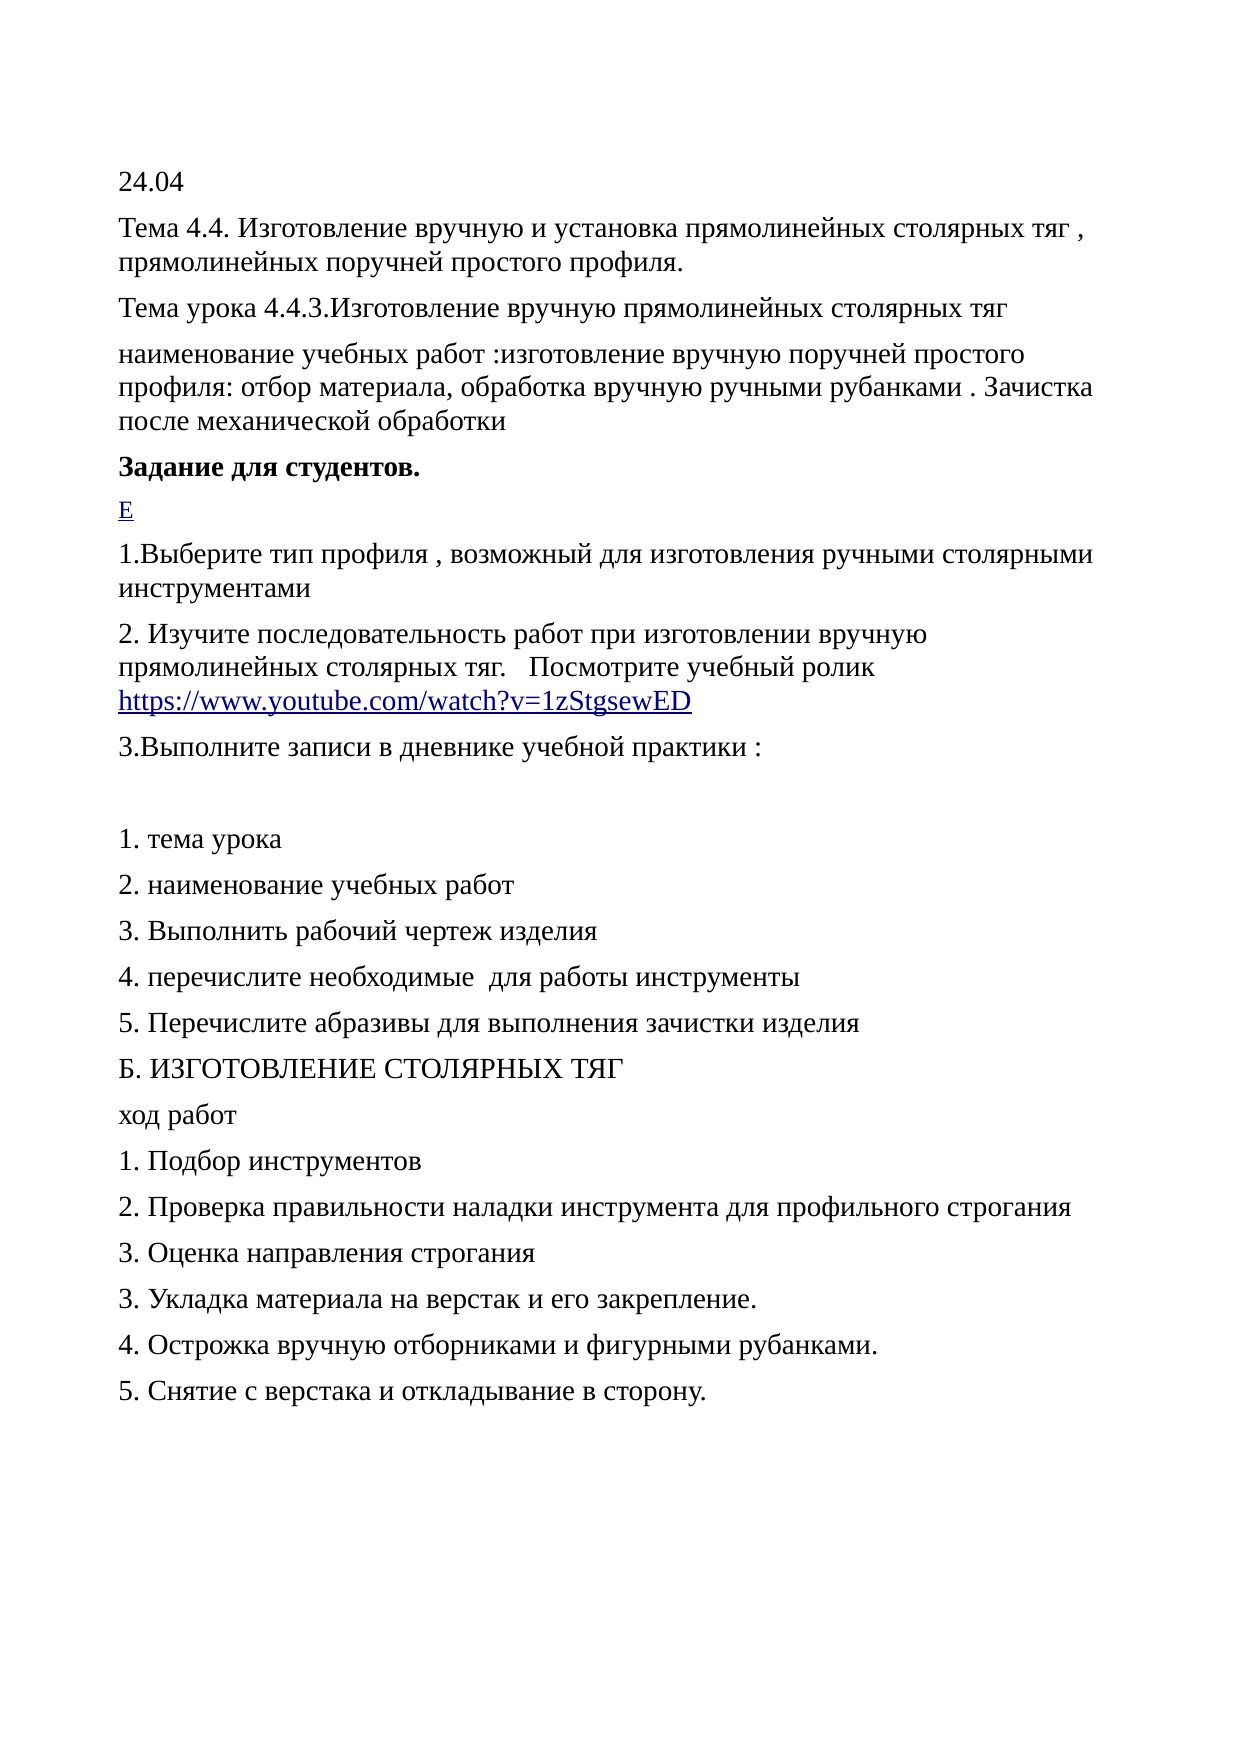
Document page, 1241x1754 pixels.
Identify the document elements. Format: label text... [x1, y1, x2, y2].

text 2. Изучите последовательность работ при изготовлении вручную прямолинейных столярных тяг. Посмотрите учебный ролик https://www.youtube.com/watch?v=1zStgsewED [118, 616, 1122, 716]
text 1. тема урока [118, 821, 1122, 854]
text 5. Перечислите абразивы для выполнения зачистки изделия [118, 1005, 1122, 1039]
text 3. Укладка материала на верстак и его закрепление. [118, 1281, 1122, 1315]
text 1.Выберите тип профиля , возможный для изготовления ручными столярными инструментами [118, 536, 1122, 603]
text 3. Выполнить рабочий чертеж изделия [118, 913, 1122, 947]
text наименование учебных работ :изготовление вручную поручней простого профиля: отбор материала, обработка вручную ручными рубанками . Зачистка после механической обработки [118, 336, 1122, 436]
text 4. Острожка вручную отборниками и фигурными рубанками. [118, 1327, 1122, 1361]
text ход работ [118, 1097, 1122, 1131]
text 2. наименование учебных работ [118, 867, 1122, 901]
text Задание для студентов. [118, 449, 1122, 482]
text 1. Подбор инструментов [118, 1143, 1122, 1177]
text 24.04 [118, 164, 1122, 198]
text 2. Проверка правильности наладки инструмента для профильного строгания [118, 1189, 1122, 1223]
text 3.Выполните записи в дневнике учебной практики : [118, 729, 1122, 762]
text Тема 4.4. Изготовление вручную и установка прямолинейных столярных тяг , прямолинейных поручней простого профиля. [118, 210, 1122, 277]
text Тема урока 4.4.3.Изготовление вручную прямолинейных столярных тяг [118, 290, 1122, 323]
text E [118, 495, 1122, 524]
text 4. перечислите необходимые для работы инструменты [118, 959, 1122, 993]
text Б. ИЗГОТОВЛЕНИЕ СТОЛЯРНЫХ ТЯГ [118, 1051, 1122, 1085]
text 3. Оценка направления строгания [118, 1235, 1122, 1269]
text 5. Снятие с верстака и откладывание в сторону. [118, 1373, 1122, 1407]
